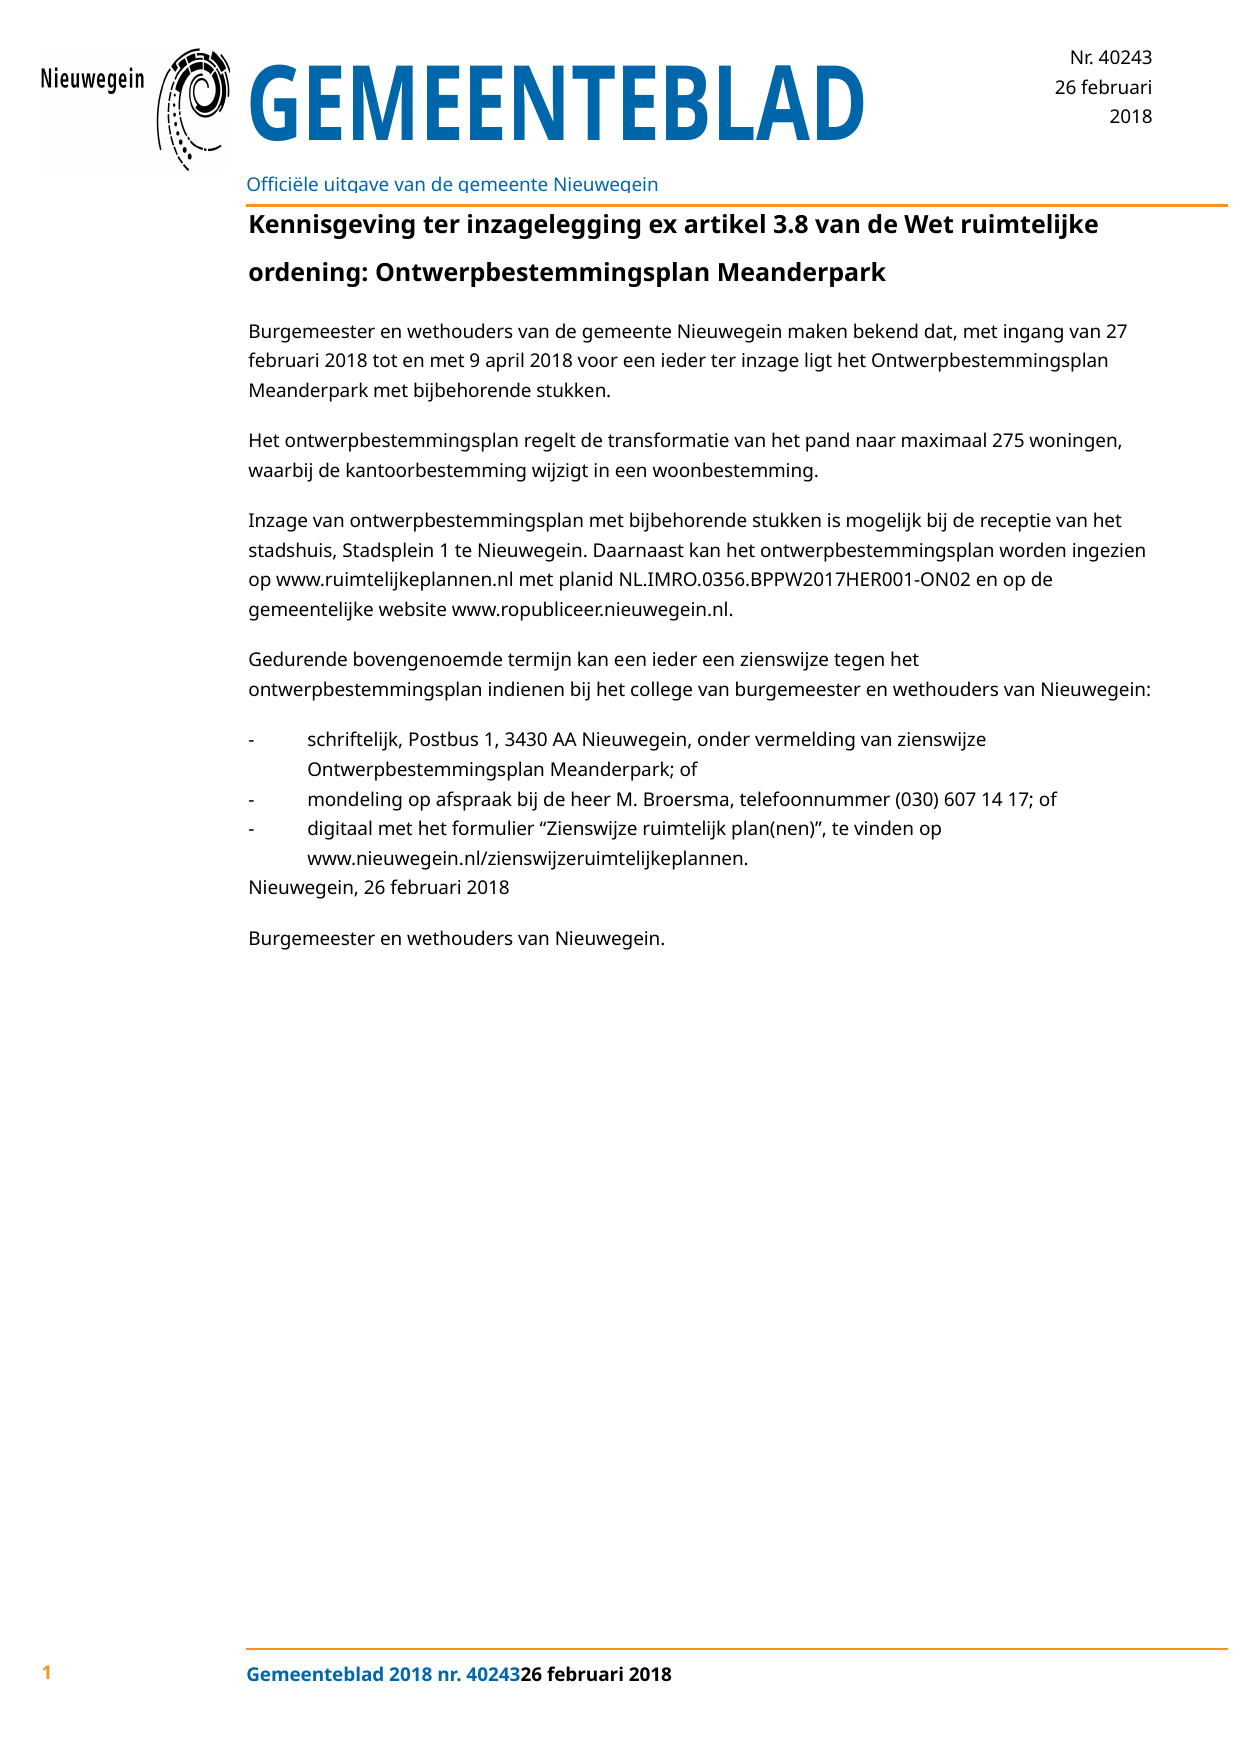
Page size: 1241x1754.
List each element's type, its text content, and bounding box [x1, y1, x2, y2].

text Kennisgeving ter inzagelegging ex artikel 3.8 van de Wet ruimtelijke ordening: Ontwerpbestemmingsplan Meanderpark [248, 207, 1152, 288]
list digitaal met het formulier “Zienswijze ruimtelijk plan(nen)”, te vinden op www.nieuwegein.nl/zienswijzeruimtelijkeplannen. [248, 815, 1152, 871]
list schriftelijk, Postbus 1, 3430 AA Nieuwegein, onder vermelding van zienswijze Ontwerpbestemmingsplan Meanderpark; of [248, 727, 1152, 782]
text Inzage van ontwerpbestemmingsplan met bijbehorende stukken is mogelijk bij de receptie van het stadshuis, Stadsplein 1 te Nieuwegein. Daarnaast kan het ontwerpbestemmingsplan worden ingezien op www.ruimtelijkeplannen.nl met planid NL.IMRO.0356.BPPW2017HER001-ON02 en op de gemeentelijke website www.ropubliceer.nieuwegein.nl. [248, 507, 1152, 622]
picture [41, 47, 231, 172]
text Nieuwegein, 26 februari 2018 [248, 874, 1152, 900]
text Het ontwerpbestemmingsplan regelt de transformatie van het pand naar maximaal 275 woningen, waarbij de kantoorbestemming wijzigt in een woonbestemming. [248, 427, 1152, 483]
text Burgemeester en wethouders van de gemeente Nieuwegein maken bekend dat, met ingang van 27 februari 2018 tot en met 9 april 2018 voor een ieder ter inzage ligt het Ontwerpbestemmingsplan Meanderpark met bijbehorende stukken. [248, 318, 1152, 403]
list mondeling op afspraak bij de heer M. Broersma, telefoonnummer (030) 607 14 17; of [248, 786, 1152, 812]
text Gedurende bovengenoemde termijn kan een ieder een zienswijze tegen het ontwerpbestemmingsplan indienen bij het college van burgemeester en wethouders van Nieuwegein: [248, 647, 1152, 702]
text Burgemeester en wethouders van Nieuwegein. [248, 925, 1152, 951]
